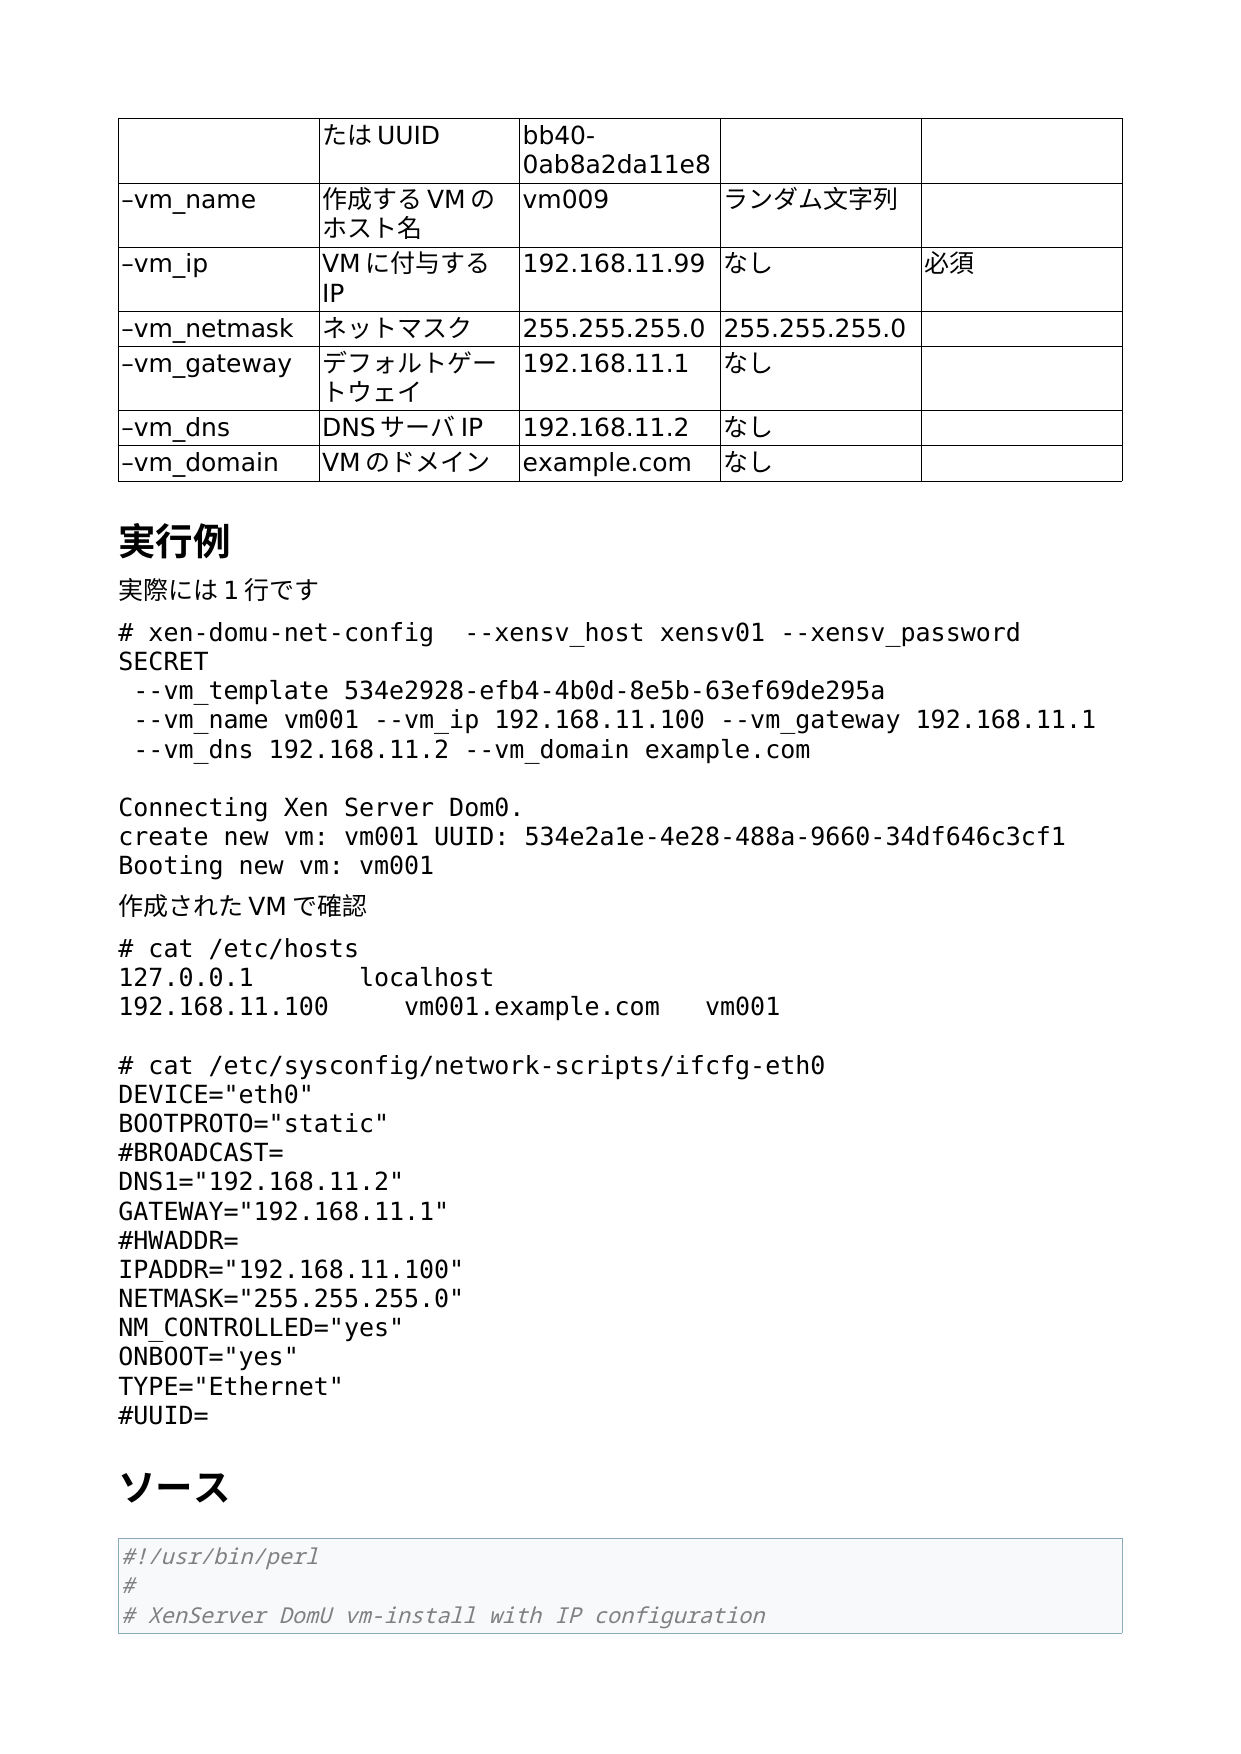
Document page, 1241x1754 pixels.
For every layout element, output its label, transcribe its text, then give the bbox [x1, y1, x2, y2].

table_cell なし [721, 248, 921, 311]
table_cell [922, 119, 1122, 182]
table_cell [922, 184, 1122, 247]
text 作成されたVMで確認 [118, 892, 1122, 922]
table_header #!/usr/bin/perl # # XenServer DomU vm-install with IP configuration [119, 1539, 1122, 1633]
table_cell [119, 119, 319, 182]
table_cell –vm_ip [119, 248, 319, 311]
table_cell なし [721, 411, 921, 445]
table_cell 必須 [922, 248, 1122, 311]
text # cat /etc/hosts 127.0.0.1 localhost 192.168.11.100 vm001.example.com vm001 # cat /etc/sysconfig/network-scripts/ifcfg-eth0 DEVICE="eth0" BOOTPROTO="static" #BROADCAST= DNS1="192.168.11.2" GATEWAY="192.168.11.1" #HWADDR= IPADDR="192.168.11.100" NETMASK="255.255.255.0" NM_CONTROLLED="yes" ONBOOT="yes" TYPE="Ethernet" #UUID= [118, 934, 1122, 1430]
table_cell ランダム文字列 [721, 184, 921, 247]
text # xen-domu-net-config --xensv_host xensv01 --xensv_password SECRET --vm_template 534e2928-efb4-4b0d-8e5b-63ef69de295a --vm_name vm001 --vm_ip 192.168.11.100 --vm_gateway 192.168.11.1 --vm_dns 192.168.11.2 --vm_domain example.com Connecting Xen Server Dom0. create new vm: vm001 UUID: 534e2a1e-4e28-488a-9660-34df646c3cf1 Booting new vm: vm001 [118, 618, 1122, 881]
table_cell 255.255.255.0 [721, 312, 921, 346]
table_cell bb40-0ab8a2da11e8 [520, 119, 720, 182]
table_cell [922, 411, 1122, 445]
subtitle 実行例 [118, 520, 1122, 564]
table_cell 192.168.11.99 [520, 248, 720, 311]
table_cell –vm_netmask [119, 312, 319, 346]
table_cell たはUUID [320, 119, 519, 182]
table_cell VMのドメイン [320, 446, 519, 481]
table_cell [922, 312, 1122, 346]
subtitle ソース [118, 1467, 1122, 1510]
table_cell vm009 [520, 184, 720, 247]
table_cell –vm_dns [119, 411, 319, 445]
table_cell –vm_name [119, 184, 319, 247]
table_cell –vm_domain [119, 446, 319, 481]
table_cell 作成するVMのホスト名 [320, 184, 519, 247]
table_cell ネットマスク [320, 312, 519, 346]
table_cell なし [721, 347, 921, 410]
table_cell –vm_gateway [119, 347, 319, 410]
table_cell [922, 446, 1122, 481]
table_cell VMに付与するIP [320, 248, 519, 311]
table_cell [721, 119, 921, 182]
table_cell デフォルトゲートウェイ [320, 347, 519, 410]
table_cell なし [721, 446, 921, 481]
table_cell 255.255.255.0 [520, 312, 720, 346]
table_cell [922, 347, 1122, 410]
table_cell DNSサーバIP [320, 411, 519, 445]
table_cell example.com [520, 446, 720, 481]
table_cell 192.168.11.1 [520, 347, 720, 410]
table_cell 192.168.11.2 [520, 411, 720, 445]
text 実際には1行です [118, 577, 1122, 606]
